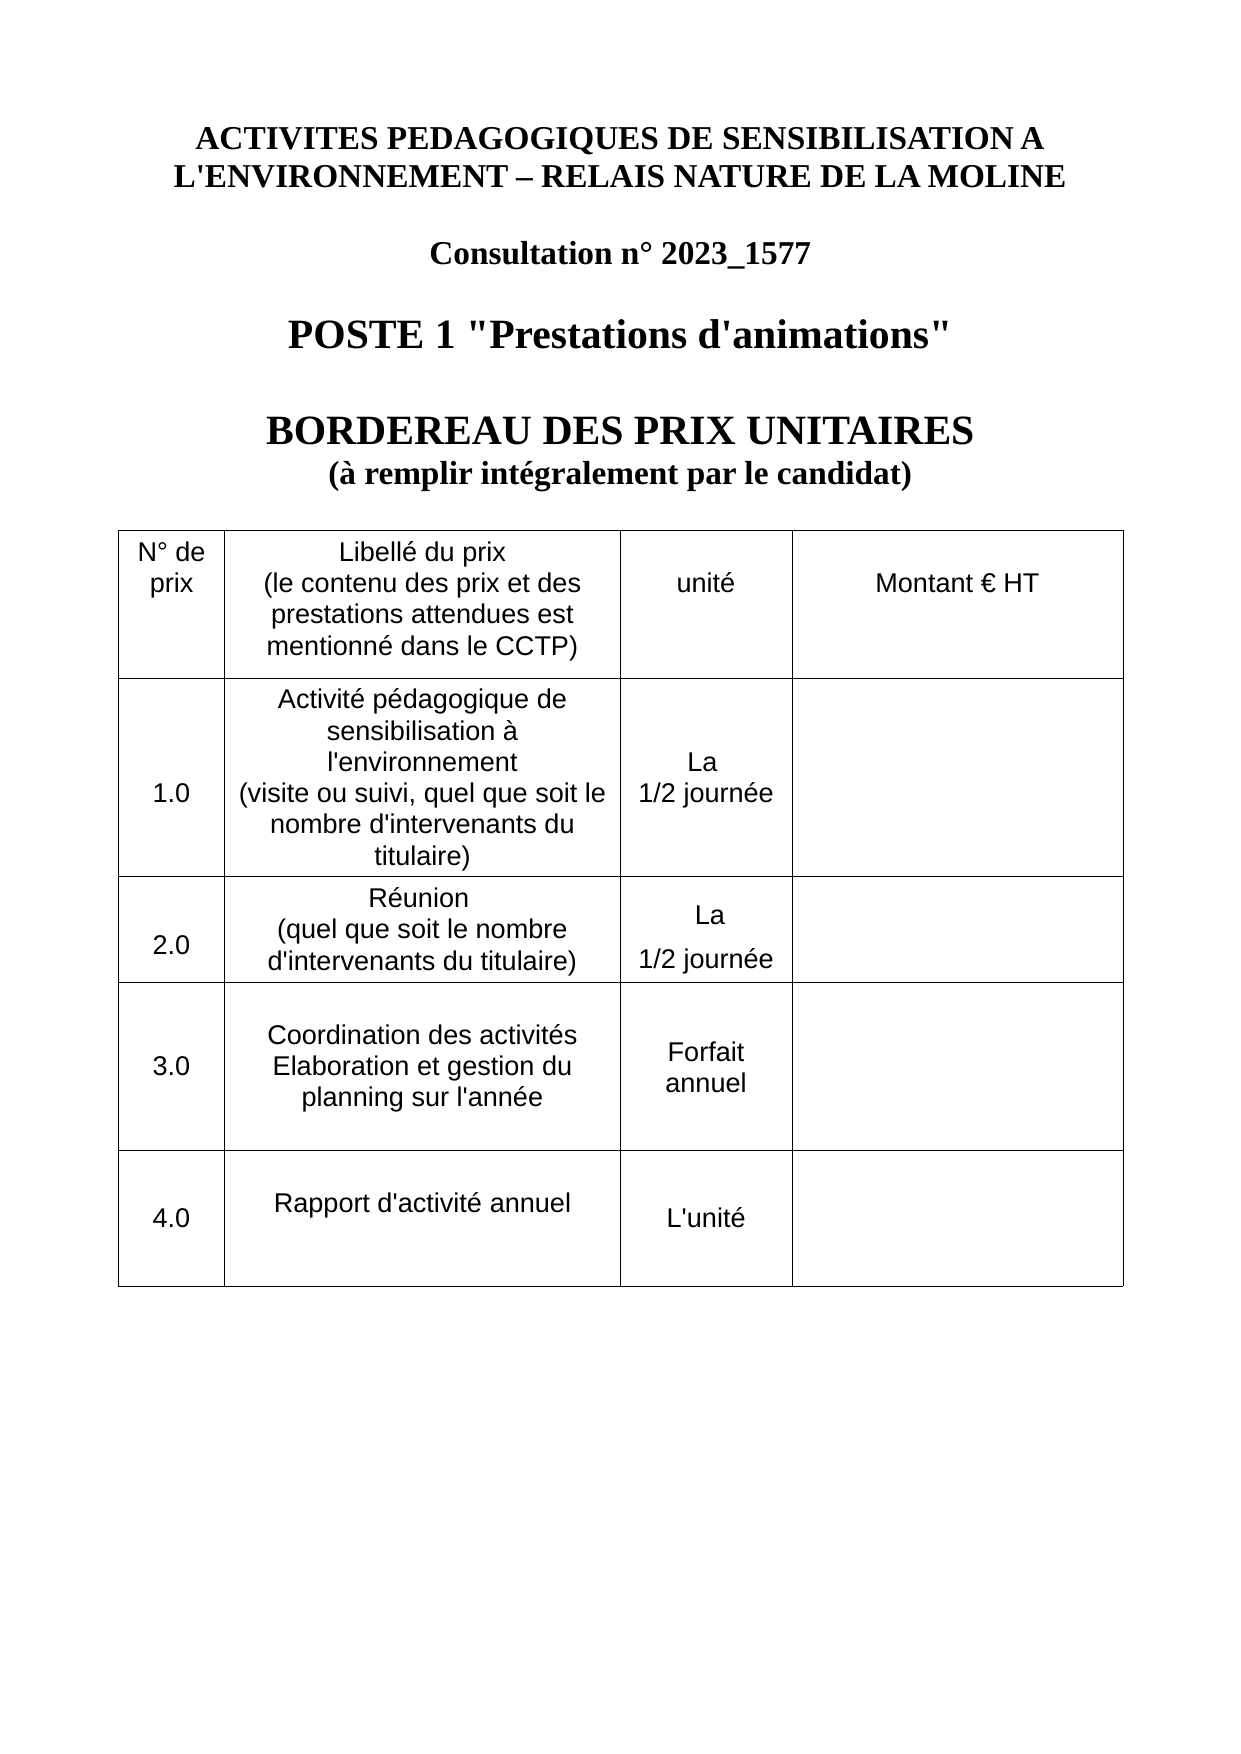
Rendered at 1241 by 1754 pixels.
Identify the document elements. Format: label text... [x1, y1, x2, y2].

table_cell 4.0 [119, 1151, 224, 1286]
text (à remplir intégralement par le candidat) [118, 453, 1122, 492]
table_cell [793, 983, 1123, 1149]
table_cell La 1/2 journée [621, 679, 792, 876]
table_cell [793, 877, 1123, 982]
text BORDEREAU DES PRIX UNITAIRES [118, 406, 1122, 453]
table_cell 3.0 [119, 983, 224, 1149]
text POSTE 1 "Prestations d'animations" [118, 310, 1122, 358]
table_cell Rapport d'activité annuel [225, 1151, 620, 1286]
table_cell L'unité [621, 1151, 792, 1286]
table_cell [793, 679, 1123, 876]
table_cell Forfait annuel [621, 983, 792, 1149]
table_cell La 1/2 journée [621, 877, 792, 982]
table_cell [793, 1151, 1123, 1286]
table_cell 2.0 [119, 877, 224, 982]
table_header Libellé du prix (le contenu des prix et des prestations attendues est mentionné dans le CCTP) [225, 531, 620, 677]
table_cell Coordination des activités Elaboration et gestion du planning sur l'année [225, 983, 620, 1149]
table_cell 1.0 [119, 679, 224, 876]
table_header Montant € HT [793, 531, 1123, 677]
table_cell Réunion (quel que soit le nombre d'intervenants du titulaire) [225, 877, 620, 982]
text Consultation n° 2023_1577 [118, 233, 1122, 271]
text ACTIVITES PEDAGOGIQUES DE SENSIBILISATION A L'ENVIRONNEMENT – RELAIS NATURE DE LA MOLINE [118, 118, 1122, 195]
table_cell Activité pédagogique de sensibilisation à l'environnement (visite ou suivi, quel que soit le nombre d'intervenants du titulaire) [225, 679, 620, 876]
table_header N° de prix [119, 531, 224, 677]
table_header unité [621, 531, 792, 677]
